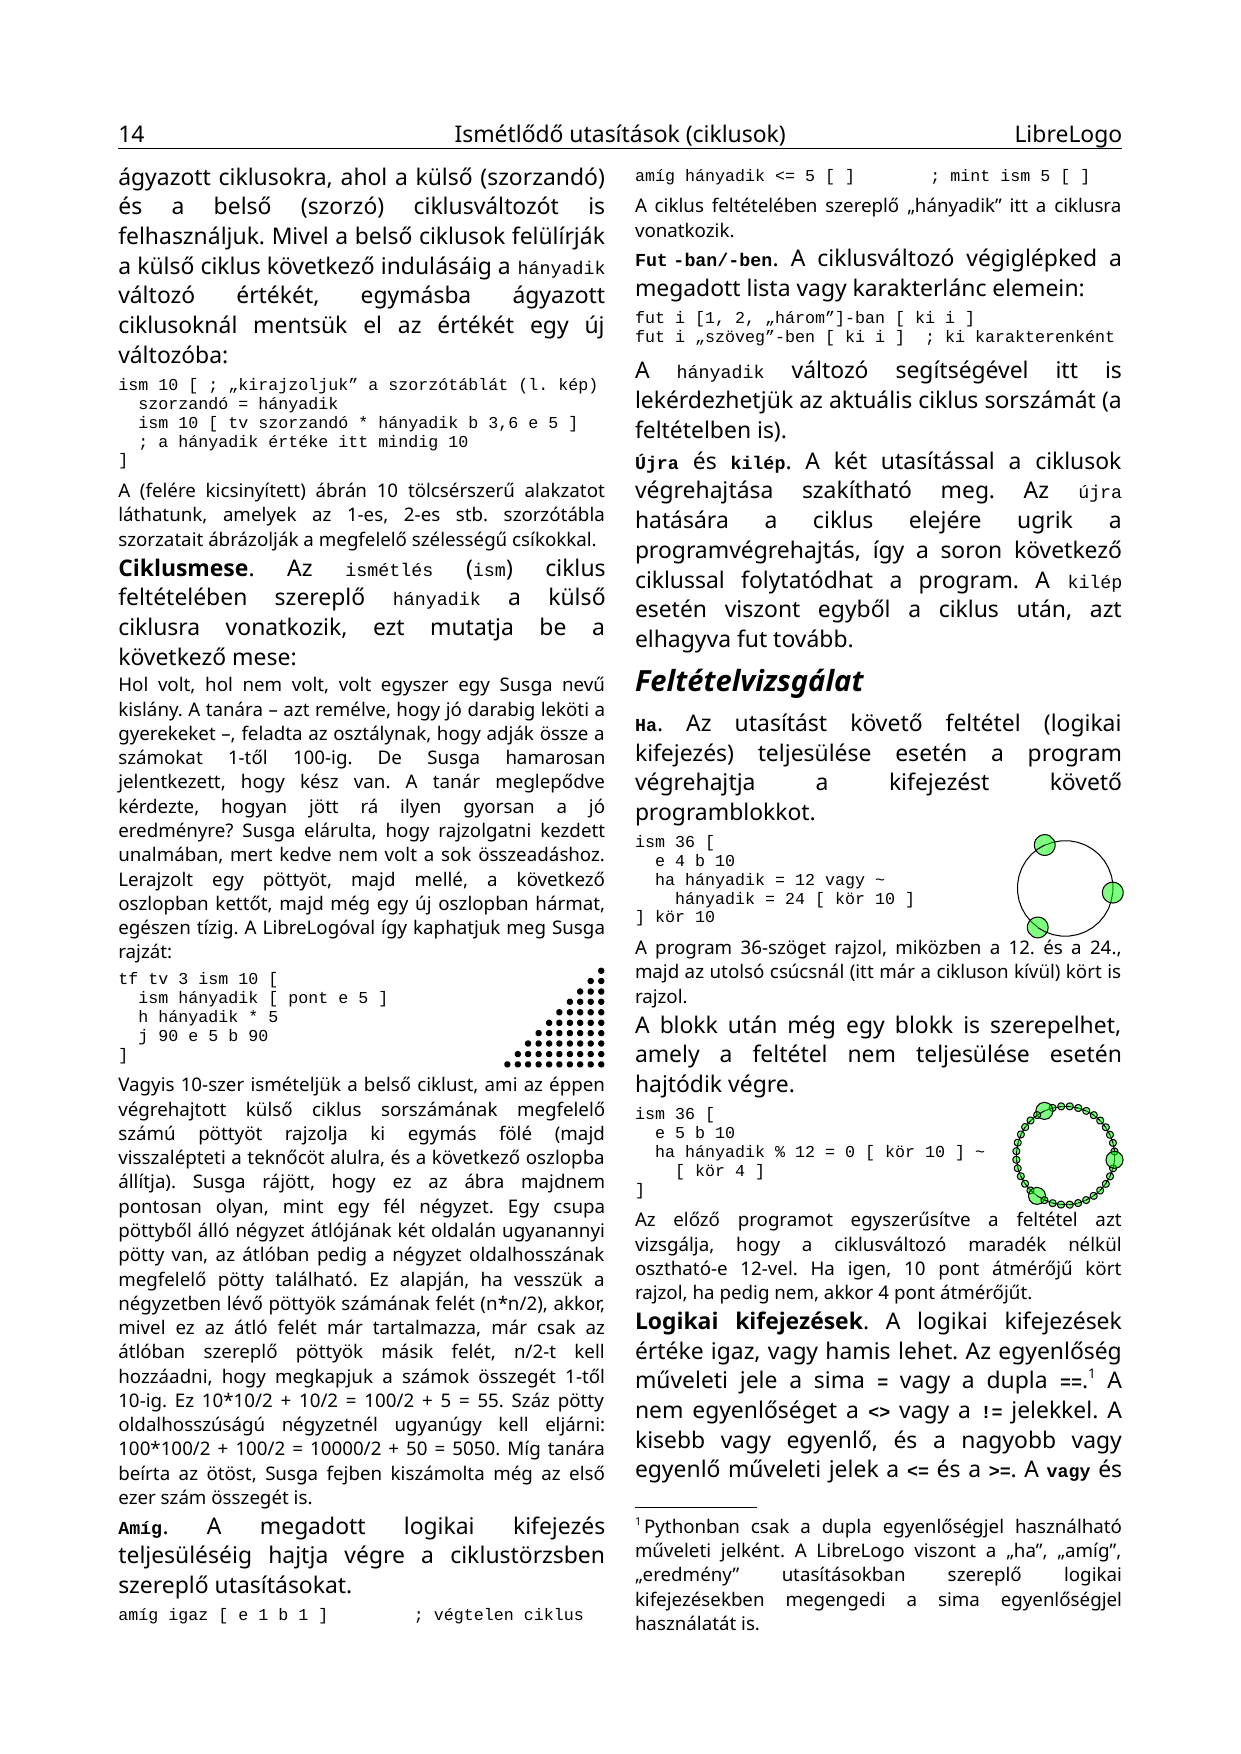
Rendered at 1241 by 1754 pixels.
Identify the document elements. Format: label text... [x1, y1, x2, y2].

text ágyazott ciklusokra, ahol a külső (szorzandó) és a belső (szorzó) ciklusváltozót is felhasználjuk. Mivel a belső ciklusok felülírják a külső ciklus következő indulásáig a hányadik változó értékét, egymásba ágyazott ciklusoknál mentsük el az értékét egy új változóba: [118, 161, 605, 370]
text amíg hányadik <= 5 [ ] ; mint ism 5 [ ] [635, 162, 1122, 193]
text amíg igaz [ e 1 b 1 ] ; végtelen ciklus [118, 1601, 605, 1632]
text ; a hányadik értéke itt mindig 10 [118, 427, 605, 445]
text ha hányadik = 12 vagy ~ [635, 865, 1022, 884]
text ism 36 [ e 5 b 10 [635, 1100, 1122, 1137]
text [1025, 846, 1105, 865]
text Hol volt, hol nem volt, volt egyszer egy Susga nevű kislány. A tanára – azt remélve, hogy jó darabig leköti a gyerekeket –, feladta az osztálynak, hogy adják össze a számokat 1-től 100-ig. De Susga hamarosan jelentkezett, hogy kész van. A tanár meglepődve kérdezte, hogyan jött rá ilyen gyorsan a jó eredményre? Susga elárulta, hogy rajzolgatni kezdett unalmában, mert kedve nem volt a sok összeadáshoz. Lerajzolt egy pöttyöt, majd mellé, a következő oszlopban kettőt, majd még egy új oszlopban hármat, egészen tízig. A LibreLogóval így kaphatjuk meg Susga rajzát: [118, 672, 605, 964]
text hányadik = 24 [ kör 10 ] [635, 884, 1018, 902]
text A program 36-szöget rajzol, miközben a 12. és a 24., majd az utolsó csúcsnál (itt már a cikluson kívül) kört is rajzol. [635, 935, 1122, 1008]
text [1021, 902, 1109, 934]
text ] [118, 1040, 605, 1071]
text Amíg. A megadott logikai kifejezés teljesüléséig hajtja végre a ciklustörzsben szereplő utasításokat. [118, 1510, 605, 1600]
text ] [635, 1174, 1049, 1206]
text fut i [1, 2, „három”]-ban [ ki i ] [635, 304, 1122, 322]
text [1019, 884, 1105, 902]
text e 4 b 10 [635, 846, 1034, 865]
text [1019, 865, 1111, 884]
text tf tv 3 ism 10 [ [118, 965, 605, 983]
text h hányadik * 5 [118, 1002, 605, 1021]
text [1018, 1137, 1112, 1156]
text ha hányadik % 12 = 0 [ kör 10 ] ~ [635, 1137, 1017, 1156]
text A ciklus feltételében szereplő „hányadik” itt a ciklusra vonatkozik. [635, 194, 1122, 242]
text Vagyis 10-szer ismételjük a belső ciklust, ami az éppen végrehajtott külső ciklus sorszámának megfelelő számú pöttyöt rajzolja ki egymás fölé (majd visszalépteti a teknőcöt alulra, és a következő oszlopba állítja). Susga rájött, hogy ez az ábra majdnem pontosan olyan, mint egy fél négyzet. Egy csupa pöttyből álló négyzet átlójának két oldalán ugyanannyi pötty van, az átlóban pedig a négyzet oldalhosszának megfelelő pötty található. Ez alapján, ha vesszük a négyzetben lévő pöttyök számának felét (n*n/2), akkor, mivel ez az átló felét már tartalmazza, már csak az átlóban szereplő pöttyök másik felét, n/2-t kell hozzáadni, hogy megkapjuk a számok összegét 1-től 10-ig. Ez 10*10/2 + 10/2 = 100/2 + 5 = 55. Száz pötty oldalhosszúságú négyzetnél ugyanúgy kell eljárni: 100*100/2 + 100/2 = 10000/2 + 50 = 5050. Míg tanára beírta az ötöst, Susga fejben kiszámolta még az első ezer szám összegét is. [118, 1072, 605, 1510]
text A (felére kicsinyített) ábrán 10 tölcsérszerű alakzatot láthatunk, amelyek az 1-es, 2-es stb. szorzótábla szorzatait ábrázolják a megfelelő szélességű csíkokkal. [118, 478, 605, 551]
text Fut -ban/-ben. A ciklusváltozó végiglépked a megadott lista vagy karakterlánc elemein: [635, 242, 1122, 303]
text [ kör 4 ] [635, 1156, 1017, 1174]
text ] [118, 445, 605, 477]
text [1019, 1156, 1110, 1174]
text [1084, 902, 1122, 934]
text Újra és kilép. A két utasítással a ciklusok végrehajtása szakítható meg. Az újra hatására a ciklus elejére ugrik a programvégrehajtás, így a soron következő ciklussal folytatódhat a program. A kilép esetén viszont egyből a ciklus után, azt elhagyva fut tovább. [635, 445, 1122, 654]
text A blokk után még egy blokk is szerepelhet, amely a feltétel nem teljesülése esetén hajtódik végre. [635, 1008, 1122, 1099]
text fut i „szöveg”-ben [ ki i ] ; ki karakterenként [635, 322, 1122, 354]
text Az előző programot egyszerűsítve a feltétel azt vizsgálja, hogy a ciklusváltozó maradék nélkül osztható-e 12-vel. Ha igen, 10 pont átmérőjű kört rajzol, ha pedig nem, akkor 4 pont átmérőjűt. [635, 1207, 1122, 1305]
text ism 36 [ [635, 828, 1122, 846]
text Pythonban csak a dupla egyenlőségjel használható műveleti jelként. A LibreLogo viszont a „ha”, „amíg”, „eredmény” utasításokban szereplő logikai kifejezésekben megengedi a sima egyenlőségjel használatát is. [635, 1513, 1122, 1636]
text ] kör 10 [635, 902, 1029, 934]
text szorzandó = hányadik [118, 389, 605, 408]
text ism 10 [ ; „kirajzoljuk” a szorzótáblát (l. kép) [118, 371, 605, 389]
text [1090, 846, 1122, 865]
text Ha. Az utasítást követő feltétel (logikai kifejezés) teljesülése esetén a program végrehajtja a kifejezést követő programblokkot. [635, 707, 1122, 827]
text Logikai kifejezések. A logikai kifejezések értéke igaz, vagy hamis lehet. Az egyenlőség műveleti jele a sima = vagy a dupla ==. A nem egyenlőséget a <> vagy a != jelekkel. A kisebb vagy egyenlő, és a nagyobb vagy egyenlő műveleti jelek a <= és a >=. A vagy és [635, 1305, 1122, 1484]
text j 90 e 5 b 90 [118, 1021, 605, 1040]
text [1082, 1174, 1122, 1206]
text Ciklusmese. Az ismétlés (ism) ciklus feltételében szereplő hányadik a külső ciklusra vonatkozik, ezt mutatja be a következő mese: [118, 551, 605, 672]
text ism hányadik [ pont e 5 ] [118, 983, 605, 1002]
text [1025, 1174, 1106, 1203]
text A hányadik változó segítségével itt is lekérdezhetjük az aktuális ciklus sorszámát (a feltételben is). [635, 355, 1122, 445]
subtitle Feltételvizsgálat [635, 661, 1122, 700]
text ism 10 [ tv szorzandó * hányadik b 3,6 e 5 ] [118, 408, 605, 427]
